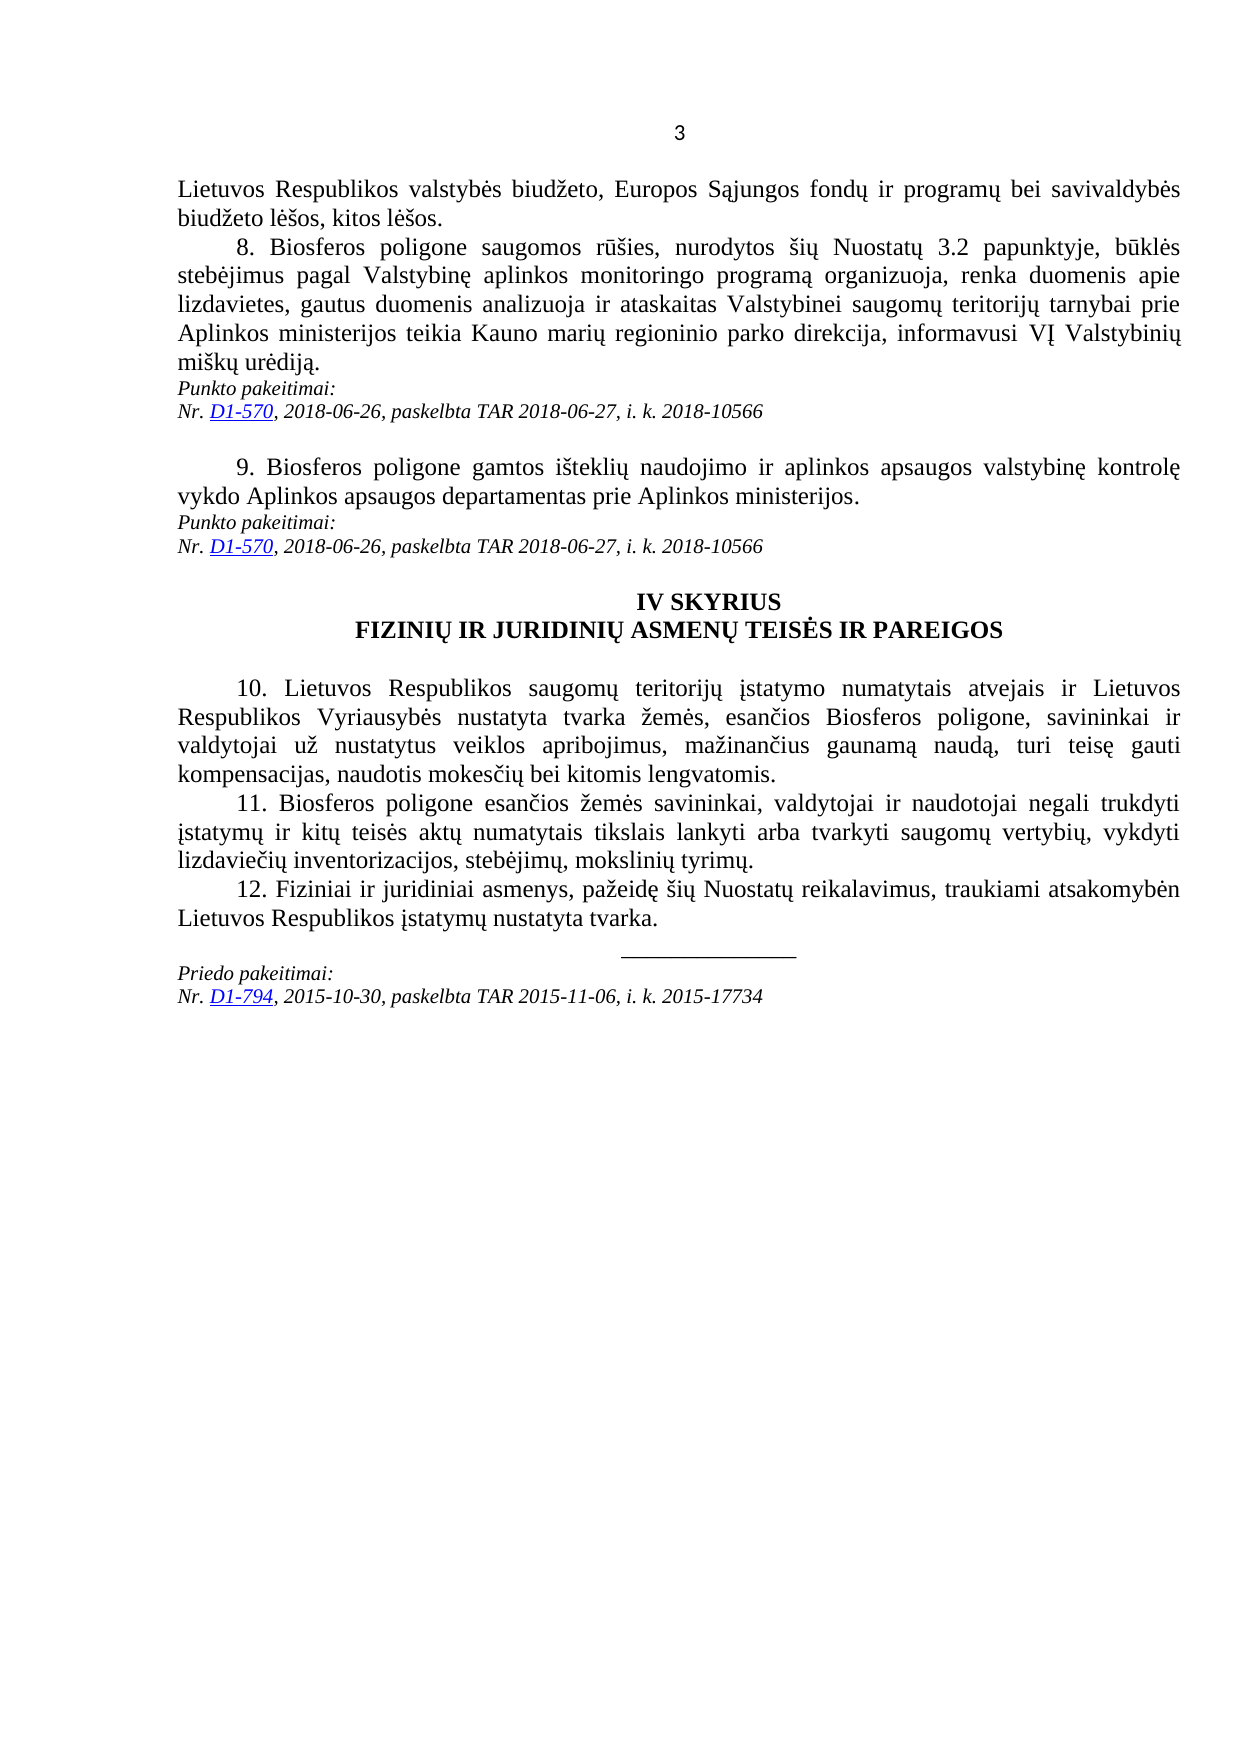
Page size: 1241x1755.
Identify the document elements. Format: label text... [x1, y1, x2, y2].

text Lietuvos Respublikos valstybės biudžeto, Europos Sąjungos fondų ir programų bei savivaldybės biudžeto lėšos, kitos lėšos. [177, 174, 1181, 232]
text 12. Fiziniai ir juridiniai asmenys, pažeidę šių Nuostatų reikalavimus, traukiami atsakomybėn Lietuvos Respublikos įstatymų nustatyta tvarka. [177, 874, 1181, 932]
text 10. Lietuvos Respublikos saugomų teritorijų įstatymo numatytais atvejais ir Lietuvos Respublikos Vyriausybės nustatyta tvarka žemės, esančios Biosferos poligone, savininkai ir valdytojai už nustatytus veiklos apribojimus, mažinančius gaunamą naudą, turi teisę gauti kompensacijas, naudotis mokesčių bei kitomis lengvatomis. [177, 673, 1181, 788]
text Priedo pakeitimai: [177, 960, 1181, 984]
text Fizinių ir juridinių asmenų teisės ir pareigos [177, 615, 1181, 644]
text 8. Biosferos poligone saugomos rūšies, nurodytos šių Nuostatų 3.2 papunktyje, būklės stebėjimus pagal Valstybinę aplinkos monitoringo programą organizuoja, renka duomenis apie lizdavietes, gautus duomenis analizuoja ir ataskaitas Valstybinei saugomų teritorijų tarnybai prie Aplinkos ministerijos teikia Kauno marių regioninio parko direkcija, informavusi VĮ Valstybinių miškų urėdiją. [177, 232, 1181, 375]
text IV SKYRIUS [177, 587, 1181, 615]
text ______________ [177, 932, 1181, 960]
text Nr. D1-794, 2015-10-30, paskelbta TAR 2015-11-06, i. k. 2015-17734 [177, 984, 1181, 1008]
text Nr. D1-570, 2018-06-26, paskelbta TAR 2018-06-27, i. k. 2018-10566 [177, 534, 1181, 558]
text 11. Biosferos poligone esančios žemės savininkai, valdytojai ir naudotojai negali trukdyti įstatymų ir kitų teisės aktų numatytais tikslais lankyti arba tvarkyti saugomų vertybių, vykdyti lizdaviečių inventorizacijos, stebėjimų, mokslinių tyrimų. [177, 788, 1181, 874]
text Punkto pakeitimai: [177, 510, 1181, 534]
text 9. Biosferos poligone gamtos išteklių naudojimo ir aplinkos apsaugos valstybinę kontrolę vykdo Aplinkos apsaugos departamentas prie Aplinkos ministerijos. [177, 452, 1181, 510]
text Punkto pakeitimai: [177, 375, 1181, 399]
text Nr. D1-570, 2018-06-26, paskelbta TAR 2018-06-27, i. k. 2018-10566 [177, 399, 1181, 423]
